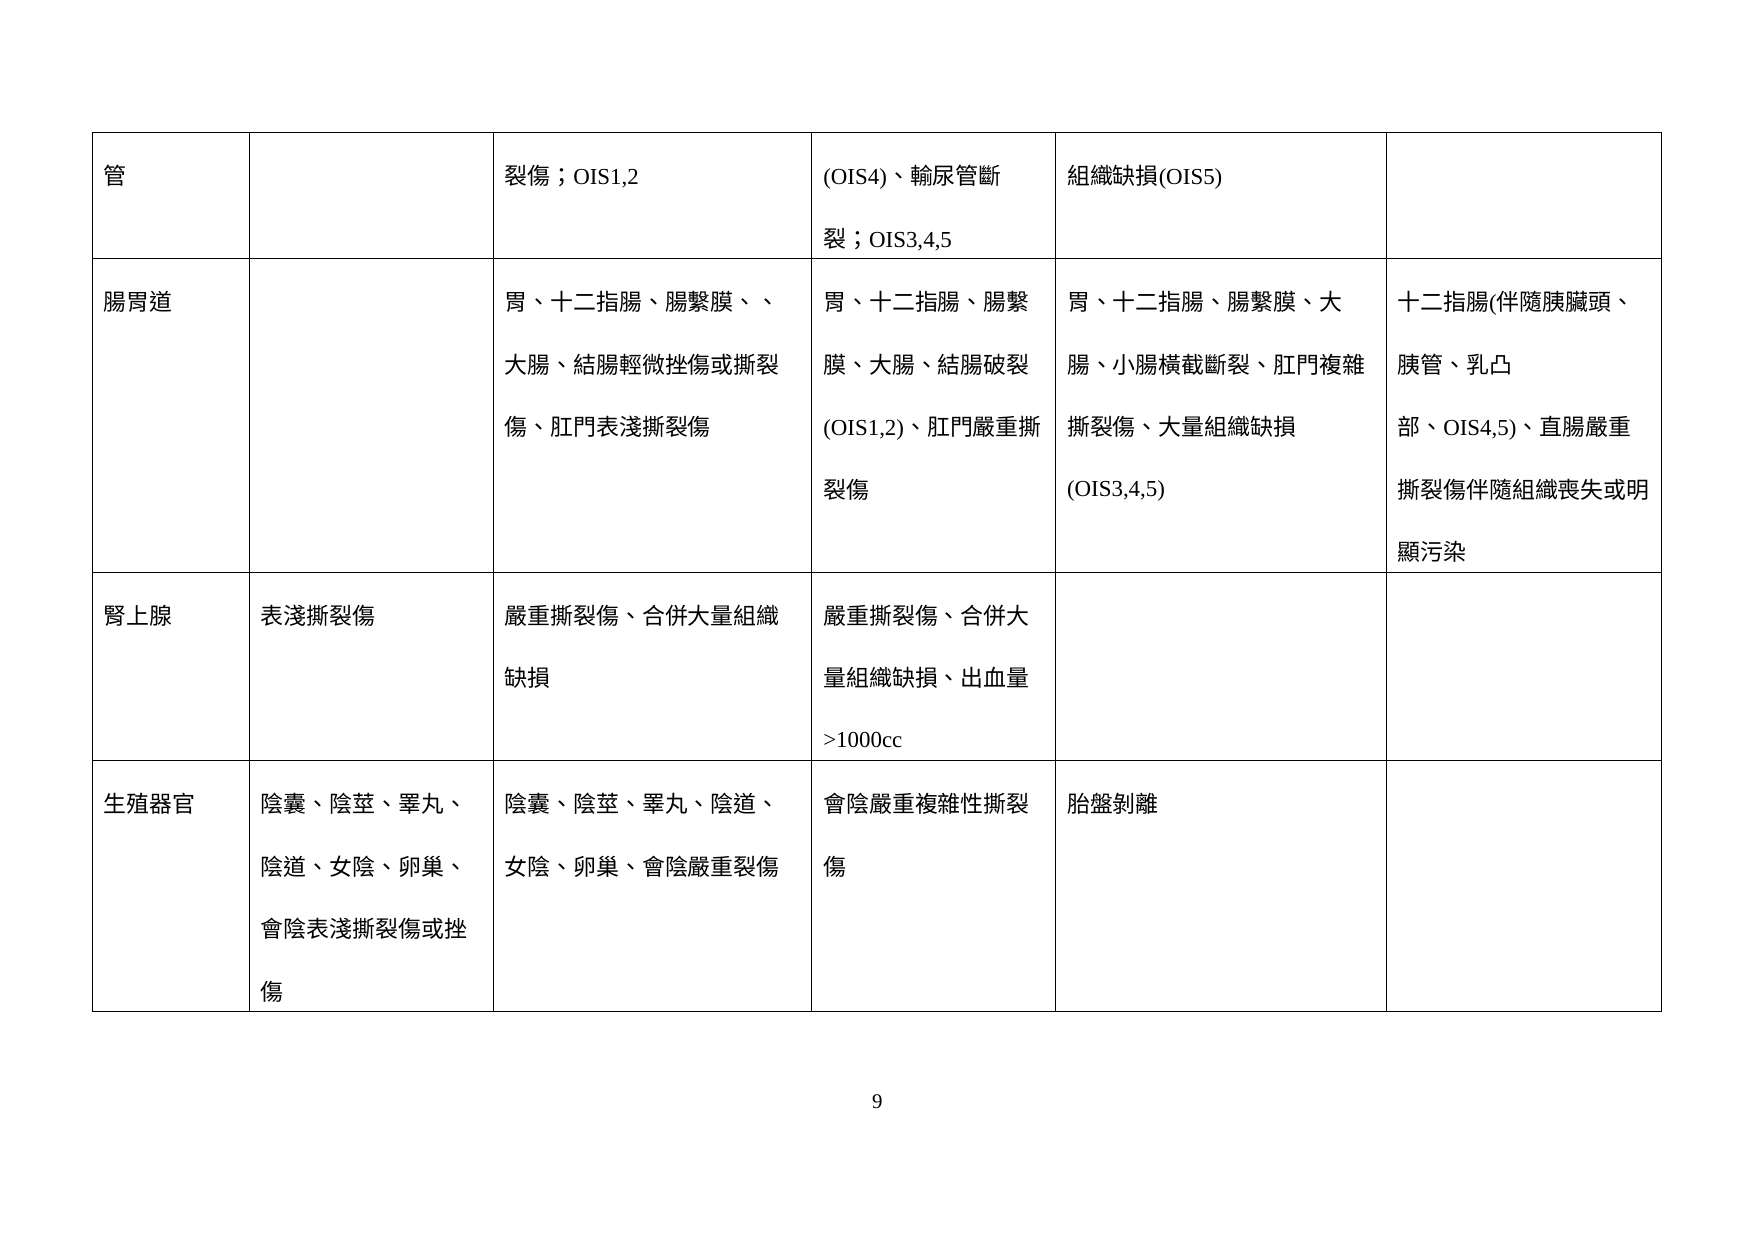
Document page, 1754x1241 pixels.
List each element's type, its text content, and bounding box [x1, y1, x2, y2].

table_cell 腸胃道 [93, 259, 249, 572]
table_cell 管 [93, 133, 249, 258]
table_cell 嚴重撕裂傷、合併大量組織缺損 [494, 573, 811, 760]
table_cell [1387, 133, 1661, 258]
table_cell 十二指腸(伴隨胰臟頭、胰管、乳凸部、OIS4,5)、直腸嚴重撕裂傷伴隨組織喪失或明顯污染 [1387, 259, 1661, 572]
table_cell 生殖器官 [93, 761, 249, 1011]
table_cell [1387, 761, 1661, 1011]
table_cell [250, 259, 493, 572]
table_cell 組織缺損(OIS5) [1056, 133, 1386, 258]
table_cell 腎上腺 [93, 573, 249, 760]
table_cell 會陰嚴重複雜性撕裂傷 [812, 761, 1055, 1011]
table_cell [1056, 573, 1386, 760]
table_cell 陰囊、陰莖、睪丸、陰道、女陰、卵巢、會陰表淺撕裂傷或挫傷 [250, 761, 493, 1011]
table_cell (OIS4)、輸尿管斷裂；OIS3,4,5 [812, 133, 1055, 258]
table_cell 表淺撕裂傷 [250, 573, 493, 760]
table_cell 嚴重撕裂傷、合併大量組織缺損、出血量>1000cc [812, 573, 1055, 760]
table_cell [250, 133, 493, 258]
table_cell 胃、十二指腸、腸繫膜、、大腸、結腸輕微挫傷或撕裂傷、肛門表淺撕裂傷 [494, 259, 811, 572]
table_cell 裂傷；OIS1,2 [494, 133, 811, 258]
table_cell 胃、十二指腸、腸繫膜、大腸、結腸破裂(OIS1,2)、肛門嚴重撕裂傷 [812, 259, 1055, 572]
table_cell 胎盤剝離 [1056, 761, 1386, 1011]
table_cell [1387, 573, 1661, 760]
table_cell 胃、十二指腸、腸繫膜、大腸、小腸橫截斷裂、肛門複雜撕裂傷、大量組織缺損 (OIS3,4,5) [1056, 259, 1386, 572]
table_cell 陰囊、陰莖、睪丸、陰道、女陰、卵巢、會陰嚴重裂傷 [494, 761, 811, 1011]
